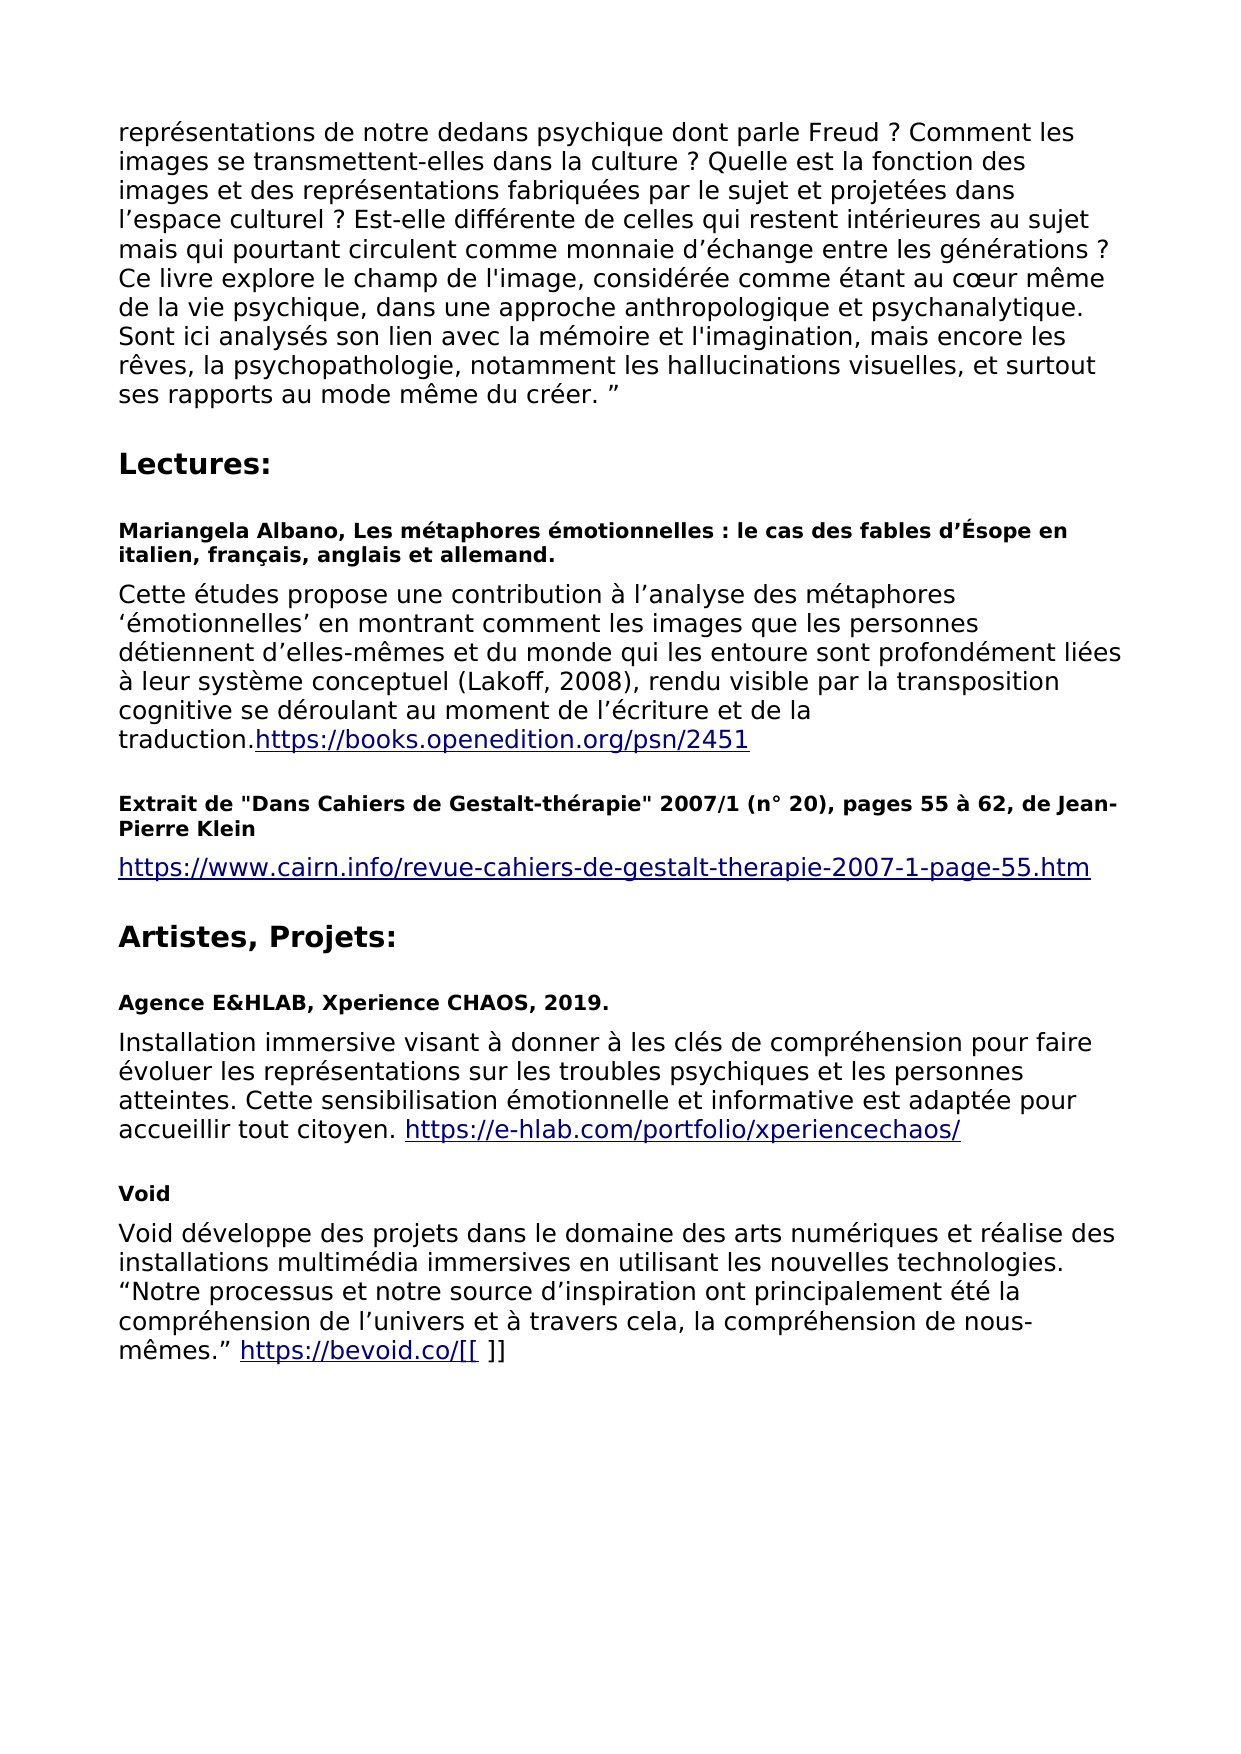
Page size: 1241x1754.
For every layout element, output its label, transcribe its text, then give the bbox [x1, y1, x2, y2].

text Installation immersive visant à donner à les clés de compréhension pour faire évoluer les représentations sur les troubles psychiques et les personnes atteintes. Cette sensibilisation émotionnelle et informative est adaptée pour accueillir tout citoyen. https://e-hlab.com/portfolio/xperiencechaos/ [118, 1028, 1122, 1145]
subtitle Artistes, Projets: [118, 920, 1122, 954]
text Cette études propose une contribution à l’analyse des métaphores ‘émotionnelles’ en montrant comment les images que les personnes détiennent d’elles-mêmes et du monde qui les entoure sont profondément liées à leur système conceptuel (Lakoff, 2008), rendu visible par la transposition cognitive se déroulant au moment de l’écriture et de la traduction.https://books.openedition.org/psn/2451 [118, 580, 1122, 755]
subtitle Agence E&HLAB, Xperience CHAOS, 2019. [118, 991, 1122, 1016]
text Void développe des projets dans le domaine des arts numériques et réalise des installations multimédia immersives en utilisant les nouvelles technologies. “Notre processus et notre source d’inspiration ont principalement été la compréhension de l’univers et à travers cela, la compréhension de nous-mêmes.” https://bevoid.co/[[ ]] [118, 1219, 1122, 1365]
subtitle Void [118, 1182, 1122, 1207]
text représentations de notre dedans psychique dont parle Freud ? Comment les images se transmettent-elles dans la culture ? Quelle est la fonction des images et des représentations fabriquées par le sujet et projetées dans l’espace culturel ? Est-elle différente de celles qui restent intérieures au sujet mais qui pourtant circulent comme monnaie d’échange entre les générations ? Ce livre explore le champ de l'image, considérée comme étant au cœur même de la vie psychique, dans une approche anthropologique et psychanalytique. Sont ici analysés son lien avec la mémoire et l'imagination, mais encore les rêves, la psychopathologie, notamment les hallucinations visuelles, et surtout ses rapports au mode même du créer. ” [118, 118, 1122, 410]
text https://www.cairn.info/revue-cahiers-de-gestalt-therapie-2007-1-page-55.htm [118, 853, 1122, 882]
subtitle Mariangela Albano, Les métaphores émotionnelles : le cas des fables d’Ésope en italien, français, anglais et allemand. [118, 519, 1122, 567]
subtitle Extrait de "Dans Cahiers de Gestalt-thérapie" 2007/1 (n° 20), pages 55 à 62, de Jean-Pierre Klein [118, 792, 1122, 841]
subtitle Lectures: [118, 447, 1122, 481]
